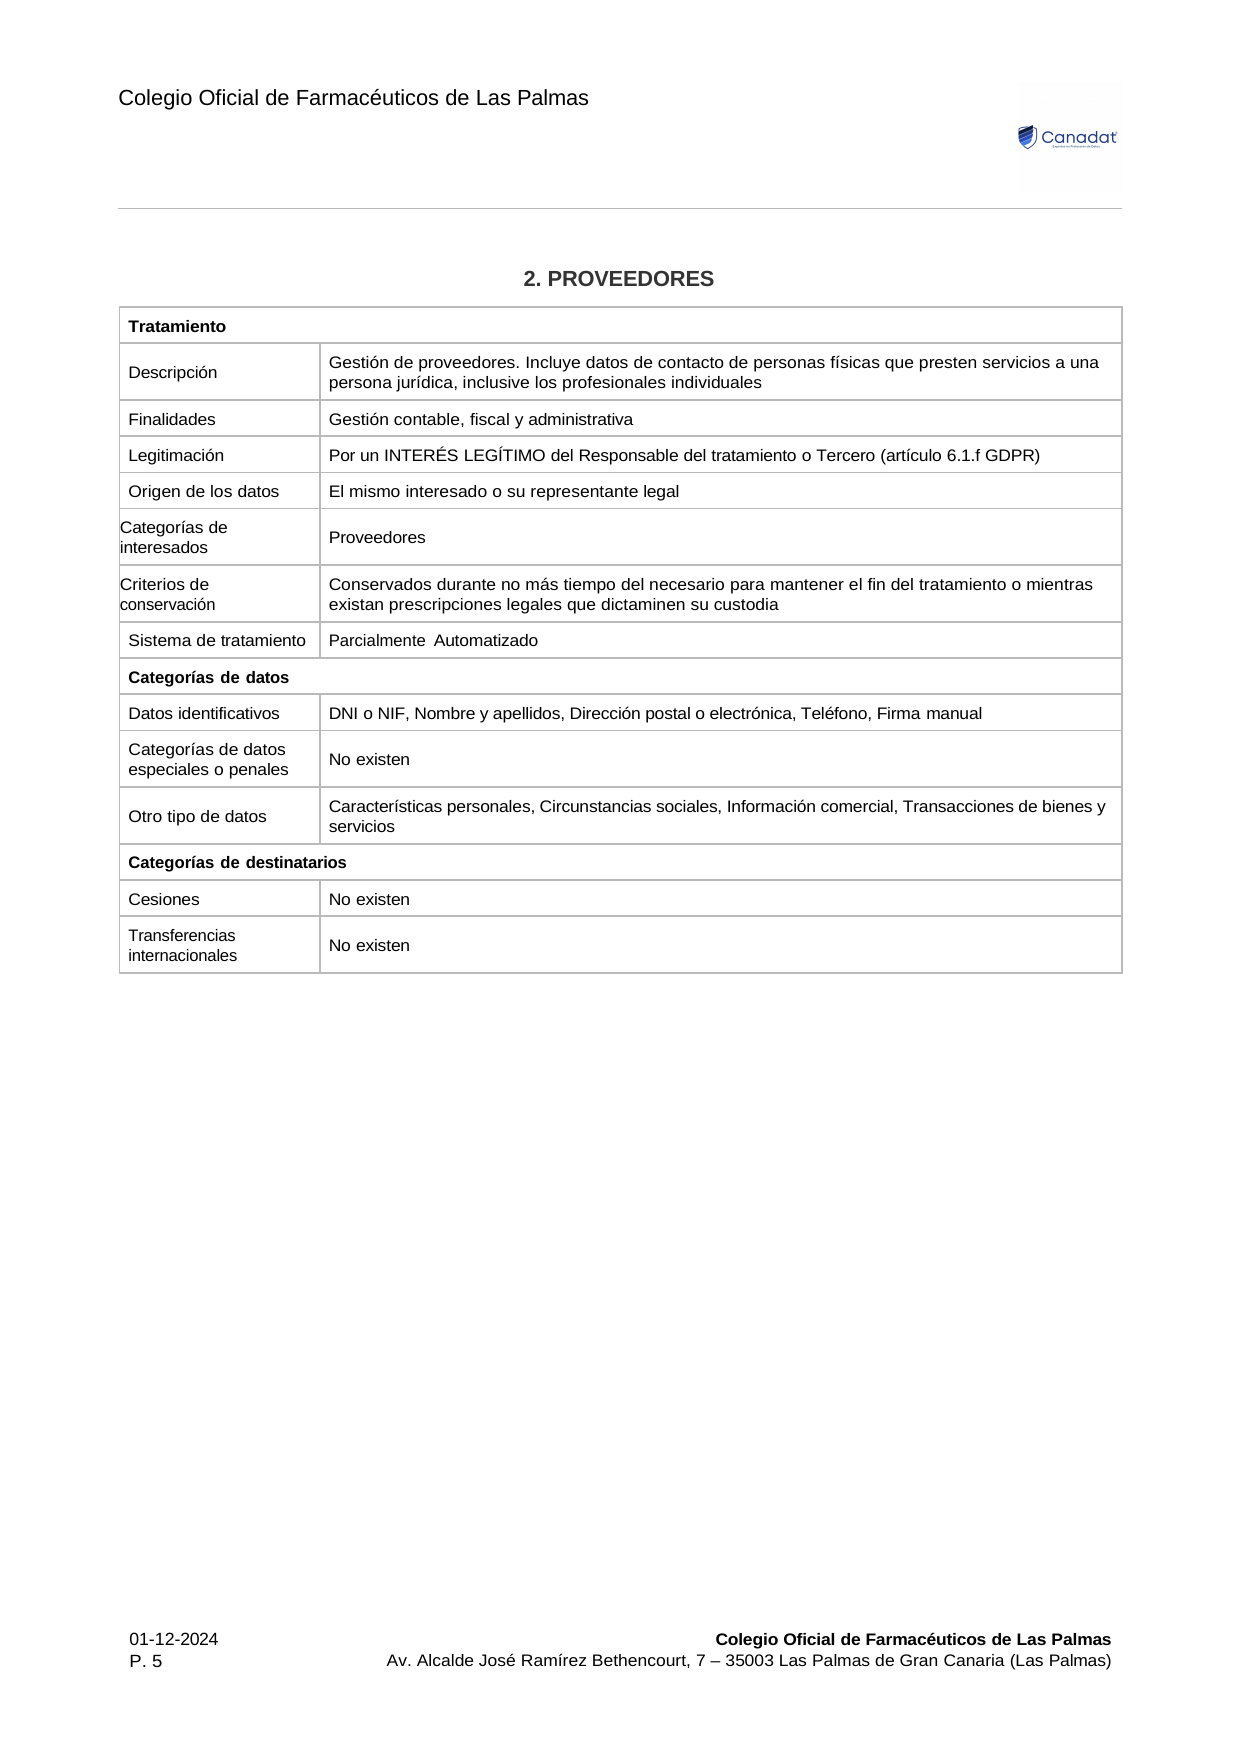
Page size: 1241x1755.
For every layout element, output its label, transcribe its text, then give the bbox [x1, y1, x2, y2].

table_cell Otro tipo de datos [120, 788, 319, 843]
table_cell Criterios de conservación [120, 566, 319, 621]
table_cell Descripción [120, 344, 319, 399]
table_cell El mismo interesado o su representante legal [321, 473, 1121, 507]
table_cell Sistema de tratamiento [120, 623, 319, 657]
table_cell Gestión de proveedores. Incluye datos de contacto de personas físicas que presten servicios a una persona jurídica, inclusive los profesionales individuales [321, 344, 1121, 399]
text 2. PROVEEDORES [523, 266, 1122, 291]
table_cell Parcialmente Automatizado [321, 623, 1121, 657]
table_cell Transferencias internacionales [120, 917, 319, 972]
table_cell Categorías de destinatarios [120, 845, 1121, 879]
table_cell No existen [321, 731, 1121, 786]
table_cell DNI o NIF, Nombre y apellidos, Dirección postal o electrónica, Teléfono, Firma manual [321, 695, 1121, 729]
table_cell Características personales, Circunstancias sociales, Información comercial, Transacciones de bienes y servicios [321, 788, 1121, 843]
table_cell Por un INTERÉS LEGÍTIMO del Responsable del tratamiento o Tercero (artículo 6.1.f GDPR) [321, 437, 1121, 471]
table_cell Categorías de interesados [120, 509, 319, 564]
table_cell No existen [321, 917, 1121, 972]
table_cell Categorías de datos especiales o penales [120, 731, 319, 786]
table_cell Proveedores [321, 509, 1121, 564]
table_cell Gestión contable, fiscal y administrativa [321, 401, 1121, 435]
table_cell Categorías de datos [120, 659, 1121, 693]
table_cell Legitimación [120, 437, 319, 471]
table_cell Origen de los datos [120, 473, 319, 507]
table_cell Finalidades [120, 401, 319, 435]
table_cell Datos identificativos [120, 695, 319, 729]
table_header Tratamiento [120, 308, 1121, 342]
table_cell Cesiones [120, 881, 319, 915]
table_cell No existen [321, 881, 1121, 915]
table_cell Conservados durante no más tiempo del necesario para mantener el fin del tratamiento o mientras existan prescripciones legales que dictaminen su custodia [321, 566, 1121, 621]
